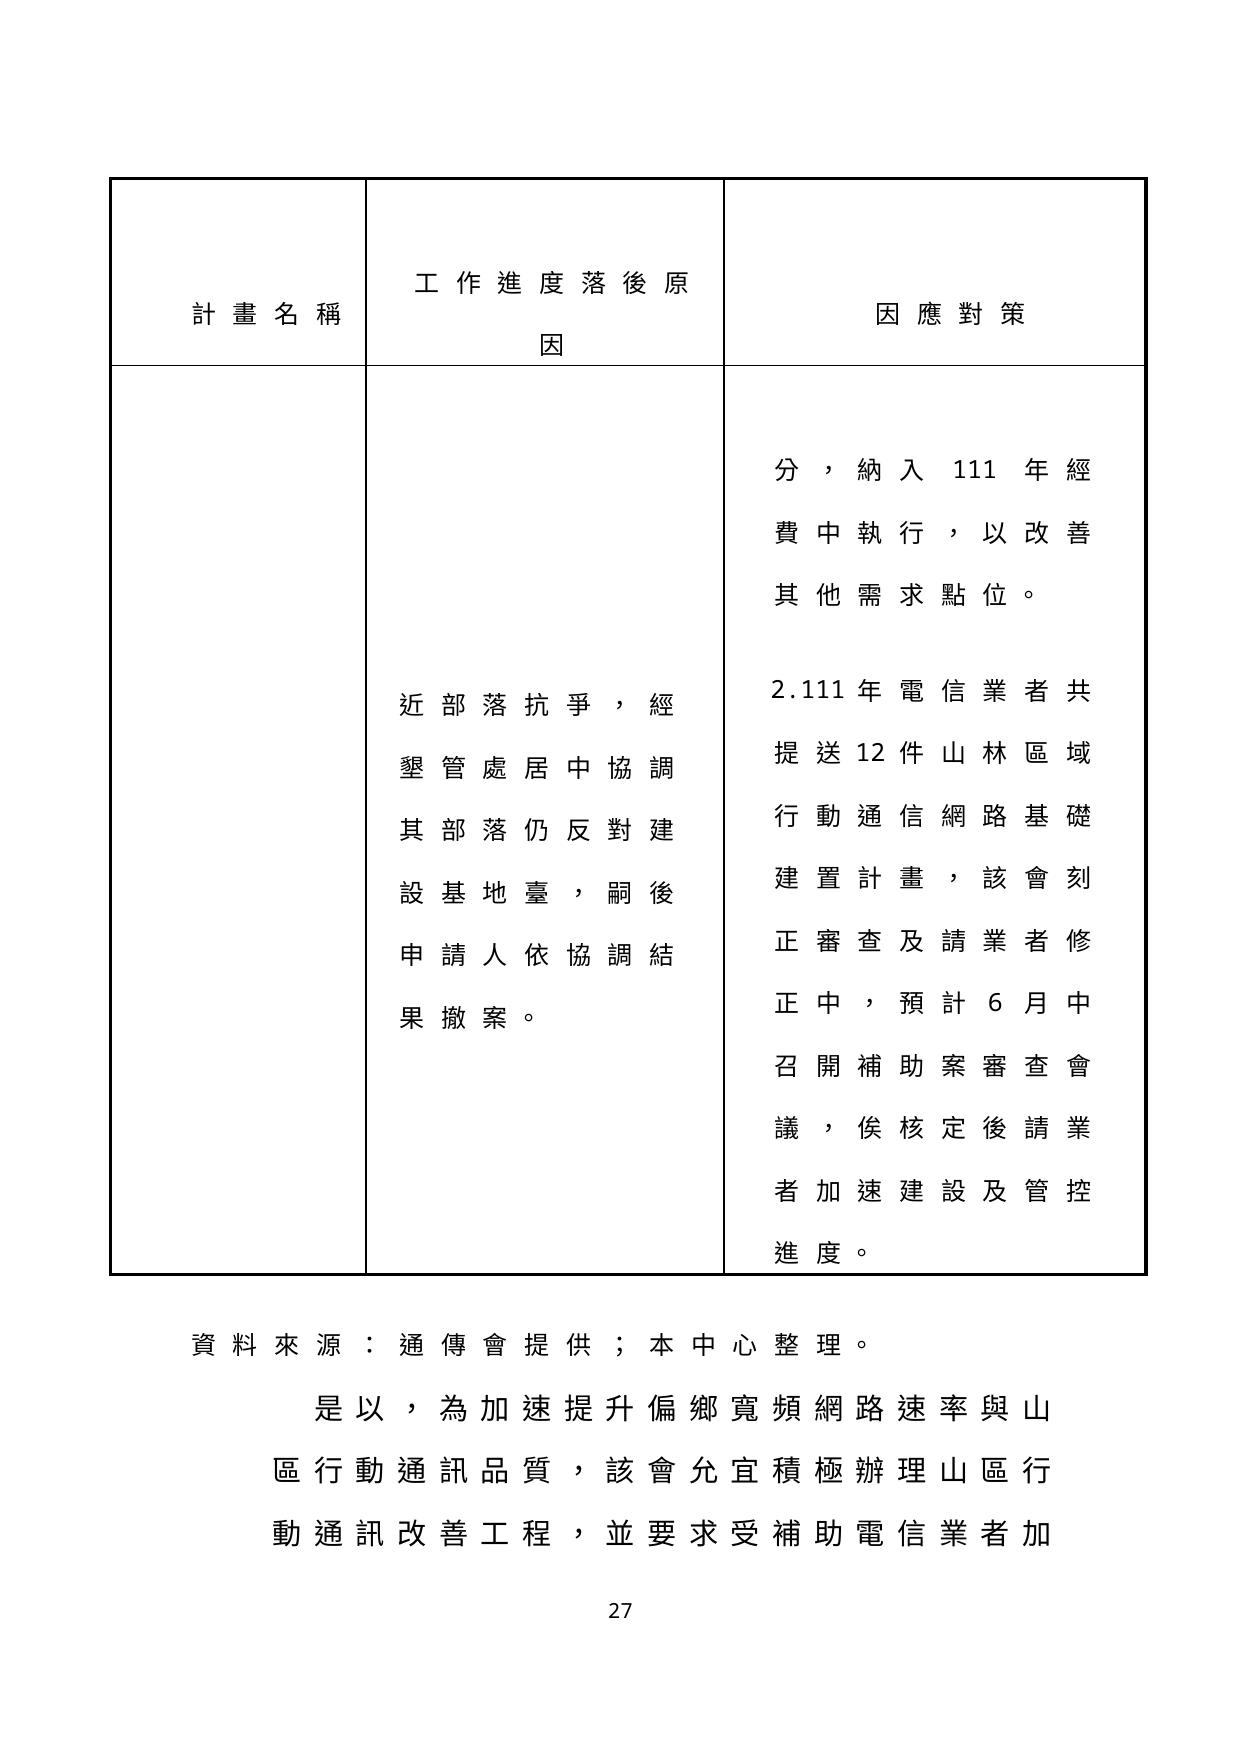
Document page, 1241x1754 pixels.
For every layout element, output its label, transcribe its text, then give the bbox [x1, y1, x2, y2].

text 資料來源：通傳會提供；本中心整理。 [98, 1302, 1143, 1365]
table_cell 分，納入111年經費中執行，以改善其他需求點位。 2.111年電信業者共提送12件山林區域行動通信網路基礎建置計畫，該會刻正審查及請業者修正中，預計6月中召開補助案審查會議，俟核定後請業者加速建設及管控進度。 [725, 366, 1144, 1272]
table_cell [112, 366, 365, 1272]
table_header 計畫名稱 [112, 180, 365, 365]
table_header 工作進度落後原因 [367, 180, 723, 365]
table_cell 近部落抗爭，經墾管處居中協調其部落仍反對建設基地臺，嗣後申請人依協調結果撤案。 [367, 366, 723, 1272]
text 是以，為加速提升偏鄉寬頻網路速率與山區行動通訊品質，該會允宜積極辦理山區行動通訊改善工程，並要求受補助電信業者加 [242, 1365, 1058, 1552]
table_header 因應對策 [725, 180, 1144, 365]
